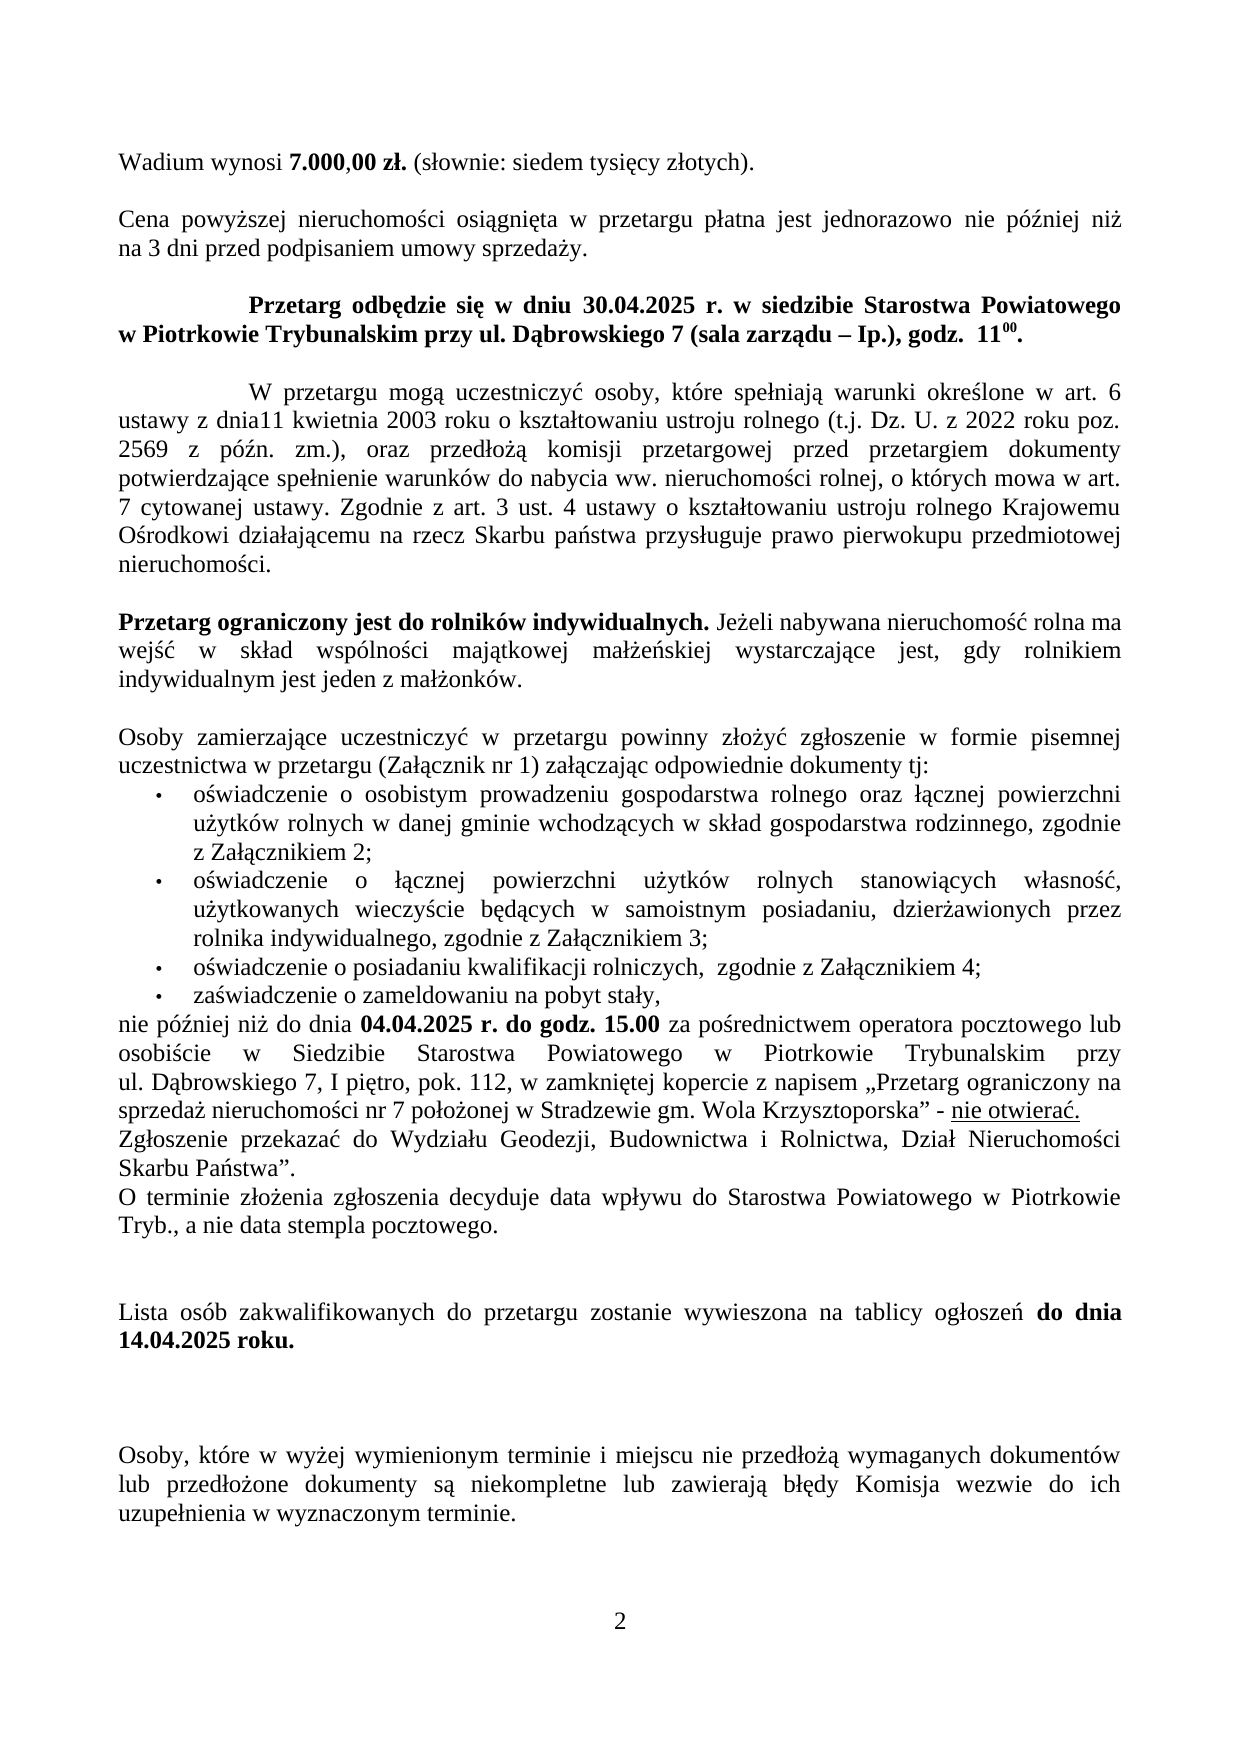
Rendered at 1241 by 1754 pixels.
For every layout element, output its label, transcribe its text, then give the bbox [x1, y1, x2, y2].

list oświadczenie o łącznej powierzchni użytków rolnych stanowiących własność, użytkowanych wieczyście będących w samoistnym posiadaniu, dzierżawionych przez rolnika indywidualnego, zgodnie z Załącznikiem 3; [156, 866, 1122, 952]
text Wadium wynosi 7.000,00 zł. (słownie: siedem tysięcy złotych). [118, 147, 1122, 176]
text Cena powyższej nieruchomości osiągnięta w przetargu płatna jest jednorazowo nie później niż na 3 dni przed podpisaniem umowy sprzedaży. [118, 204, 1122, 262]
text W przetargu mogą uczestniczyć osoby, które spełniają warunki określone w art. 6 ustawy z dnia11 kwietnia 2003 roku o kształtowaniu ustroju rolnego (t.j. Dz. U. z 2022 roku poz. 2569 z późn. zm.), oraz przedłożą komisji przetargowej przed przetargiem dokumenty potwierdzające spełnienie warunków do nabycia ww. nieruchomości rolnej, o których mowa w art. 7 cytowanej ustawy. Zgodnie z art. 3 ust. 4 ustawy o kształtowaniu ustroju rolnego Krajowemu Ośrodkowi działającemu na rzecz Skarbu państwa przysługuje prawo pierwokupu przedmiotowej nieruchomości. [118, 377, 1122, 578]
text Zgłoszenie przekazać do Wydziału Geodezji, Budownictwa i Rolnictwa, Dział Nieruchomości Skarbu Państwa”. [118, 1124, 1122, 1182]
text Przetarg odbędzie się w dniu 30.04.2025 r. w siedzibie Starostwa Powiatowego w Piotrkowie Trybunalskim przy ul. Dąbrowskiego 7 (sala zarządu – Ip.), godz. 1100. [118, 291, 1122, 348]
list oświadczenie o posiadaniu kwalifikacji rolniczych, zgodnie z Załącznikiem 4; [156, 952, 1122, 981]
text Lista osób zakwalifikowanych do przetargu zostanie wywieszona na tablicy ogłoszeń do dnia 14.04.2025 roku. [118, 1297, 1122, 1354]
text O terminie złożenia zgłoszenia decyduje data wpływu do Starostwa Powiatowego w Piotrkowie Tryb., a nie data stempla pocztowego. [118, 1182, 1122, 1239]
text Osoby, które w wyżej wymienionym terminie i miejscu nie przedłożą wymaganych dokumentów lub przedłożone dokumenty są niekompletne lub zawierają błędy Komisja wezwie do ich uzupełnienia w wyznaczonym terminie. [118, 1441, 1122, 1527]
text nie później niż do dnia 04.04.2025 r. do godz. 15.00 za pośrednictwem operatora pocztowego lub osobiście w Siedzibie Starostwa Powiatowego w Piotrkowie Trybunalskim przy ul. Dąbrowskiego 7, I piętro, pok. 112, w zamkniętej kopercie z napisem „Przetarg ograniczony na sprzedaż nieruchomości nr 7 położonej w Stradzewie gm. Wola Krzysztoporska” - nie otwierać. [118, 1009, 1122, 1124]
text Osoby zamierzające uczestniczyć w przetargu powinny złożyć zgłoszenie w formie pisemnej uczestnictwa w przetargu (Załącznik nr 1) załączając odpowiednie dokumenty tj: [118, 722, 1122, 779]
text Przetarg ograniczony jest do rolników indywidualnych. Jeżeli nabywana nieruchomość rolna ma wejść w skład wspólności majątkowej małżeńskiej wystarczające jest, gdy rolnikiem indywidualnym jest jeden z małżonków. [118, 607, 1122, 693]
list oświadczenie o osobistym prowadzeniu gospodarstwa rolnego oraz łącznej powierzchni użytków rolnych w danej gminie wchodzących w skład gospodarstwa rodzinnego, zgodnie z Załącznikiem 2; [156, 779, 1122, 866]
list zaświadczenie o zameldowaniu na pobyt stały, [156, 981, 1122, 1009]
